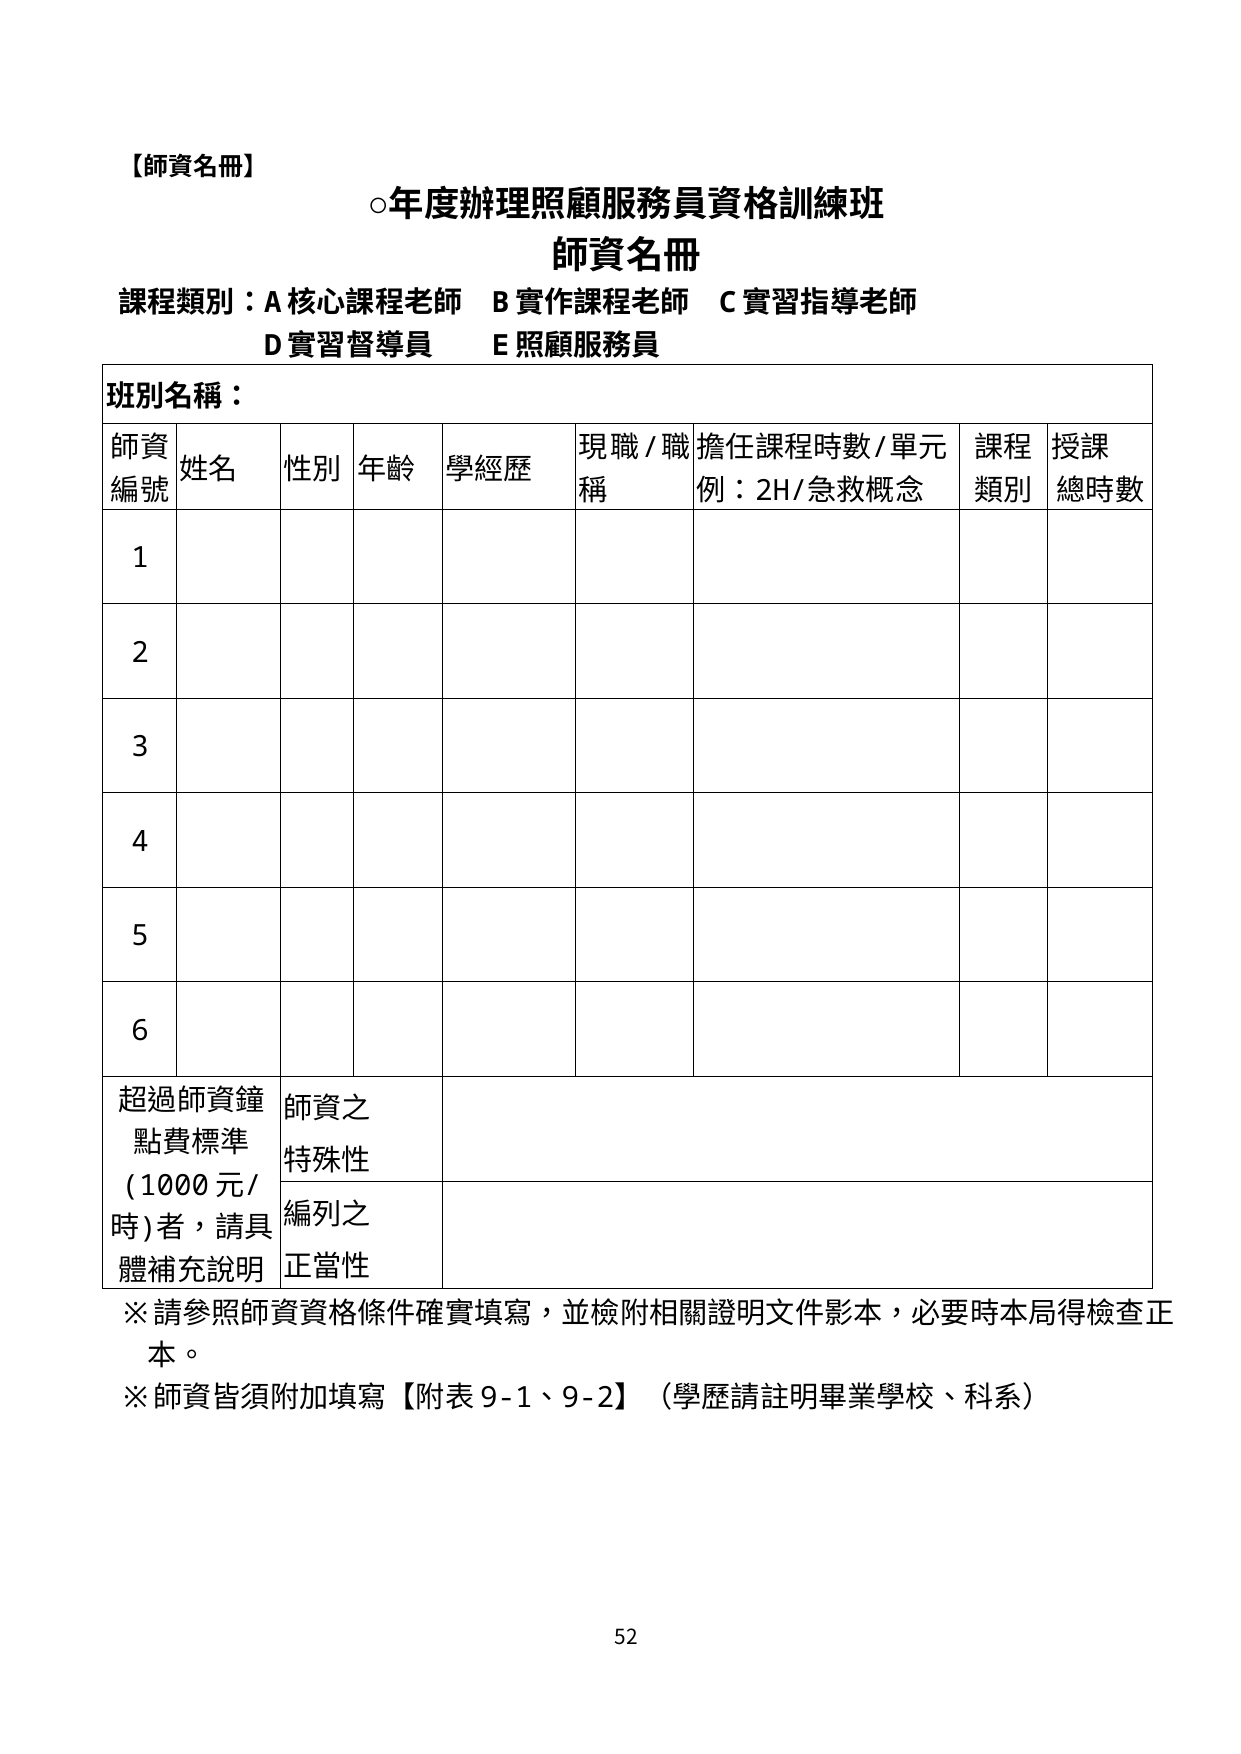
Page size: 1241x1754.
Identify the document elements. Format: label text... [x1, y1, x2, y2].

table_cell 編列之 正當性 [281, 1182, 442, 1288]
table_cell [1048, 699, 1152, 792]
table_cell [443, 1077, 1152, 1181]
table_cell 師資之 特殊性 [281, 1077, 442, 1181]
table_cell [576, 982, 693, 1076]
table_cell 授課 總時數 [1048, 424, 1152, 509]
table_cell [177, 888, 280, 981]
text ○年度辦理照顧服務員資格訓練班 [118, 183, 1134, 225]
table_cell [354, 510, 442, 603]
table_cell 年齡 [354, 424, 442, 509]
table_header 班別名稱： [103, 365, 1152, 423]
table_cell [443, 982, 575, 1076]
table_cell 1 [103, 510, 176, 603]
table_cell [1048, 604, 1152, 698]
table_cell 師資編號 [103, 424, 176, 509]
text ※師資皆須附加填寫【附表9-1、9-2】（學歷請註明畢業學校、科系） [118, 1374, 1178, 1416]
table_cell 超過師資鐘點費標準(1000元/時)者，請具體補充說明 [103, 1077, 280, 1288]
table_cell 擔任課程時數/單元 例：2H/急救概念 [694, 424, 959, 509]
table_cell [1048, 510, 1152, 603]
table_cell 現職/職稱 [576, 424, 693, 509]
table_cell [694, 510, 959, 603]
table_cell [960, 888, 1047, 981]
table_cell [1048, 888, 1152, 981]
table_cell [354, 982, 442, 1076]
table_cell [694, 604, 959, 698]
table_cell [177, 982, 280, 1076]
text 師資名冊 [118, 225, 1134, 279]
table_cell [354, 793, 442, 887]
table_cell [694, 699, 959, 792]
table_cell [576, 699, 693, 792]
table_cell [1048, 982, 1152, 1076]
table_cell [694, 888, 959, 981]
table_cell [281, 793, 353, 887]
text ※請參照師資資格條件確實填寫，並檢附相關證明文件影本，必要時本局得檢查正本。 [118, 1289, 1178, 1374]
table_cell [960, 604, 1047, 698]
table_cell 性別 [281, 424, 353, 509]
table_cell 4 [103, 793, 176, 887]
table_cell [694, 793, 959, 887]
table_cell [960, 982, 1047, 1076]
table_cell [177, 510, 280, 603]
table_cell [177, 699, 280, 792]
table_cell 3 [103, 699, 176, 792]
table_cell [177, 604, 280, 698]
table_cell [576, 510, 693, 603]
table_cell [576, 888, 693, 981]
table_cell 2 [103, 604, 176, 698]
text 【師資名冊】 [118, 147, 1134, 183]
table_cell [443, 699, 575, 792]
table_cell [443, 604, 575, 698]
table_cell [576, 793, 693, 887]
table_cell [281, 510, 353, 603]
table_cell 姓名 [177, 424, 280, 509]
table_cell [281, 982, 353, 1076]
table_cell [281, 604, 353, 698]
text D實習督導員 E照顧服務員 [118, 321, 1134, 364]
table_cell [443, 888, 575, 981]
table_cell [354, 604, 442, 698]
table_cell [960, 793, 1047, 887]
table_cell [443, 793, 575, 887]
table_cell [354, 888, 442, 981]
table_cell [576, 604, 693, 698]
table_cell [960, 510, 1047, 603]
text 課程類別：A核心課程老師 B實作課程老師 C實習指導老師 [118, 279, 1134, 321]
table_cell [443, 1182, 1152, 1288]
table_cell 6 [103, 982, 176, 1076]
table_cell [443, 510, 575, 603]
table_cell [694, 982, 959, 1076]
table_cell [1048, 793, 1152, 887]
table_cell 課程類別 [960, 424, 1047, 509]
table_cell 學經歷 [443, 424, 575, 509]
table_cell [281, 888, 353, 981]
table_cell [354, 699, 442, 792]
table_cell 5 [103, 888, 176, 981]
table_cell [177, 793, 280, 887]
table_cell [281, 699, 353, 792]
table_cell [960, 699, 1047, 792]
